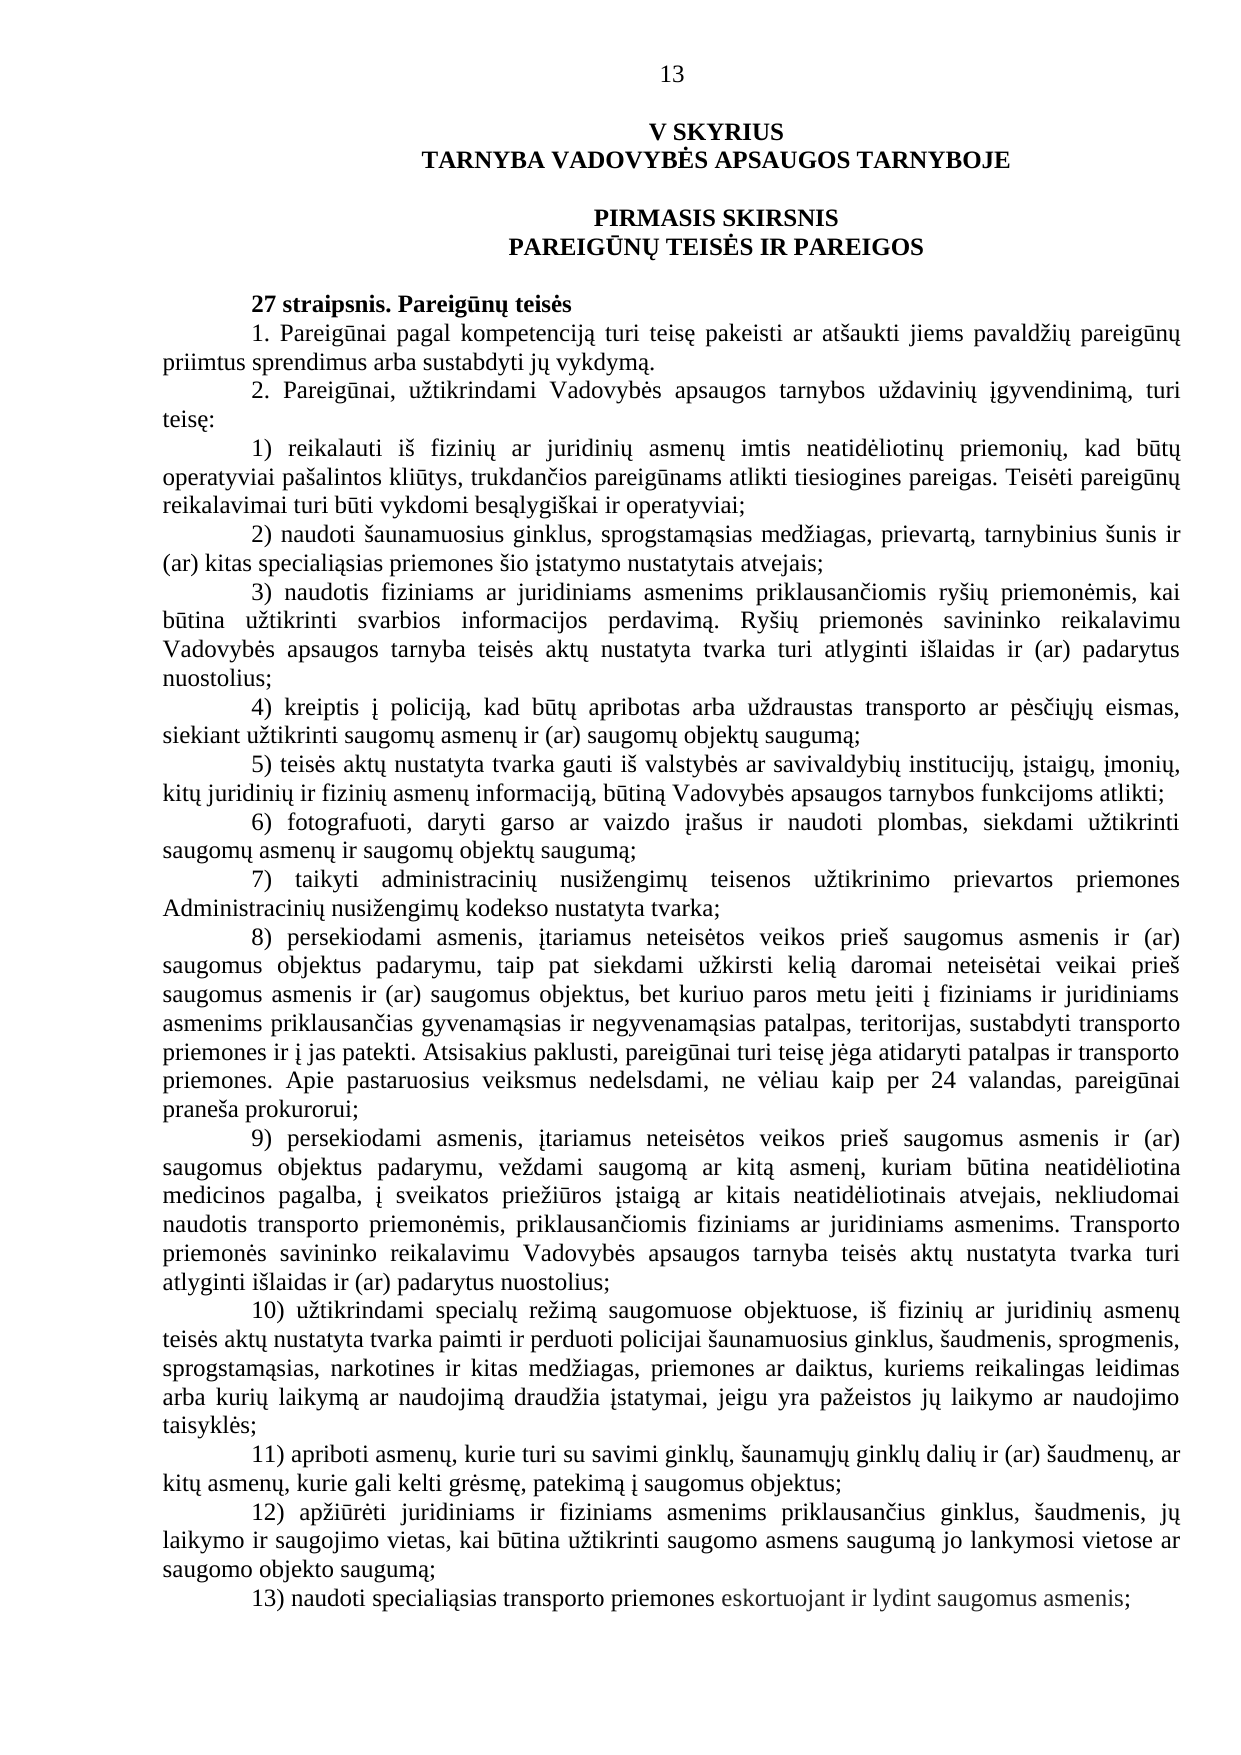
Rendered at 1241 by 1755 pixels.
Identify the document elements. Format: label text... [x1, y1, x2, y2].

text 12) apžiūrėti juridiniams ir fiziniams asmenims priklausančius ginklus, šaudmenis, jų laikymo ir saugojimo vietas, kai būtina užtikrinti saugomo asmens saugumą jo lankymosi vietose ar saugomo objekto saugumą; [162, 1497, 1181, 1583]
text 27 straipsnis. Pareigūnų teisės [162, 289, 1181, 318]
text 5) teisės aktų nustatyta tvarka gauti iš valstybės ar savivaldybių institucijų, įstaigų, įmonių, kitų juridinių ir fizinių asmenų informaciją, būtiną Vadovybės apsaugos tarnybos funkcijoms atlikti; [162, 749, 1181, 807]
text 11) apriboti asmenų, kurie turi su savimi ginklų, šaunamųjų ginklų dalių ir (ar) šaudmenų, ar kitų asmenų, kurie gali kelti grėsmę, patekimą į saugomus objektus; [162, 1439, 1181, 1497]
text PIRMASIS SKIRSNIS [162, 203, 1181, 232]
text 4) kreiptis į policiją, kad būtų apribotas arba uždraustas transporto ar pėsčiųjų eismas, siekiant užtikrinti saugomų asmenų ir (ar) saugomų objektų saugumą; [162, 692, 1181, 749]
text 2) naudoti šaunamuosius ginklus, sprogstamąsias medžiagas, prievartą, tarnybinius šunis ir (ar) kitas specialiąsias priemones šio įstatymo nustatytais atvejais; [162, 519, 1181, 577]
text 1. Pareigūnai pagal kompetenciją turi teisę pakeisti ar atšaukti jiems pavaldžių pareigūnų priimtus sprendimus arba sustabdyti jų vykdymą. [162, 318, 1181, 375]
text 3) naudotis fiziniams ar juridiniams asmenims priklausančiomis ryšių priemonėmis, kai būtina užtikrinti svarbios informacijos perdavimą. Ryšių priemonės savininko reikalavimu Vadovybės apsaugos tarnyba teisės aktų nustatyta tvarka turi atlyginti išlaidas ir (ar) padarytus nuostolius; [162, 577, 1181, 692]
text 8) persekiodami asmenis, įtariamus neteisėtos veikos prieš saugomus asmenis ir (ar) saugomus objektus padarymu, taip pat siekdami užkirsti kelią daromai neteisėtai veikai prieš saugomus asmenis ir (ar) saugomus objektus, bet kuriuo paros metu įeiti į fiziniams ir juridiniams asmenims priklausančias gyvenamąsias ir negyvenamąsias patalpas, teritorijas, sustabdyti transporto priemones ir į jas patekti. Atsisakius paklusti, pareigūnai turi teisę jėga atidaryti patalpas ir transporto priemones. Apie pastaruosius veiksmus nedelsdami, ne vėliau kaip per 24 valandas, pareigūnai praneša prokurorui; [162, 922, 1181, 1123]
text TARNYBA VADOVYBĖS APSAUGOS TARNYBOJE [162, 145, 1181, 174]
text 9) persekiodami asmenis, įtariamus neteisėtos veikos prieš saugomus asmenis ir (ar) saugomus objektus padarymu, veždami saugomą ar kitą asmenį, kuriam būtina neatidėliotina medicinos pagalba, į sveikatos priežiūros įstaigą ar kitais neatidėliotinais atvejais, nekliudomai naudotis transporto priemonėmis, priklausančiomis fiziniams ar juridiniams asmenims. Transporto priemonės savininko reikalavimu Vadovybės apsaugos tarnyba teisės aktų nustatyta tvarka turi atlyginti išlaidas ir (ar) padarytus nuostolius; [162, 1123, 1181, 1295]
text 7) taikyti administracinių nusižengimų teisenos užtikrinimo prievartos priemones Administracinių nusižengimų kodekso nustatyta tvarka; [162, 864, 1181, 922]
text 6) fotografuoti, daryti garso ar vaizdo įrašus ir naudoti plombas, siekdami užtikrinti saugomų asmenų ir saugomų objektų saugumą; [162, 807, 1181, 864]
text V SKYRIUS [162, 117, 1181, 145]
text 10) užtikrindami specialų režimą saugomuose objektuose, iš fizinių ar juridinių asmenų teisės aktų nustatyta tvarka paimti ir perduoti policijai šaunamuosius ginklus, šaudmenis, sprogmenis, sprogstamąsias, narkotines ir kitas medžiagas, priemones ar daiktus, kuriems reikalingas leidimas arba kurių laikymą ar naudojimą draudžia įstatymai, jeigu yra pažeistos jų laikymo ar naudojimo taisyklės; [162, 1295, 1181, 1439]
text 13) naudoti specialiąsias transporto priemones eskortuojant ir lydint saugomus asmenis; [162, 1583, 1181, 1612]
text 1) reikalauti iš fizinių ar juridinių asmenų imtis neatidėliotinų priemonių, kad būtų operatyviai pašalintos kliūtys, trukdančios pareigūnams atlikti tiesiogines pareigas. Teisėti pareigūnų reikalavimai turi būti vykdomi besąlygiškai ir operatyviai; [162, 433, 1181, 519]
text PAREIGŪNŲ TEISĖS IR PAREIGOS [162, 232, 1181, 260]
text 2. Pareigūnai, užtikrindami Vadovybės apsaugos tarnybos uždavinių įgyvendinimą, turi teisę: [162, 375, 1181, 433]
